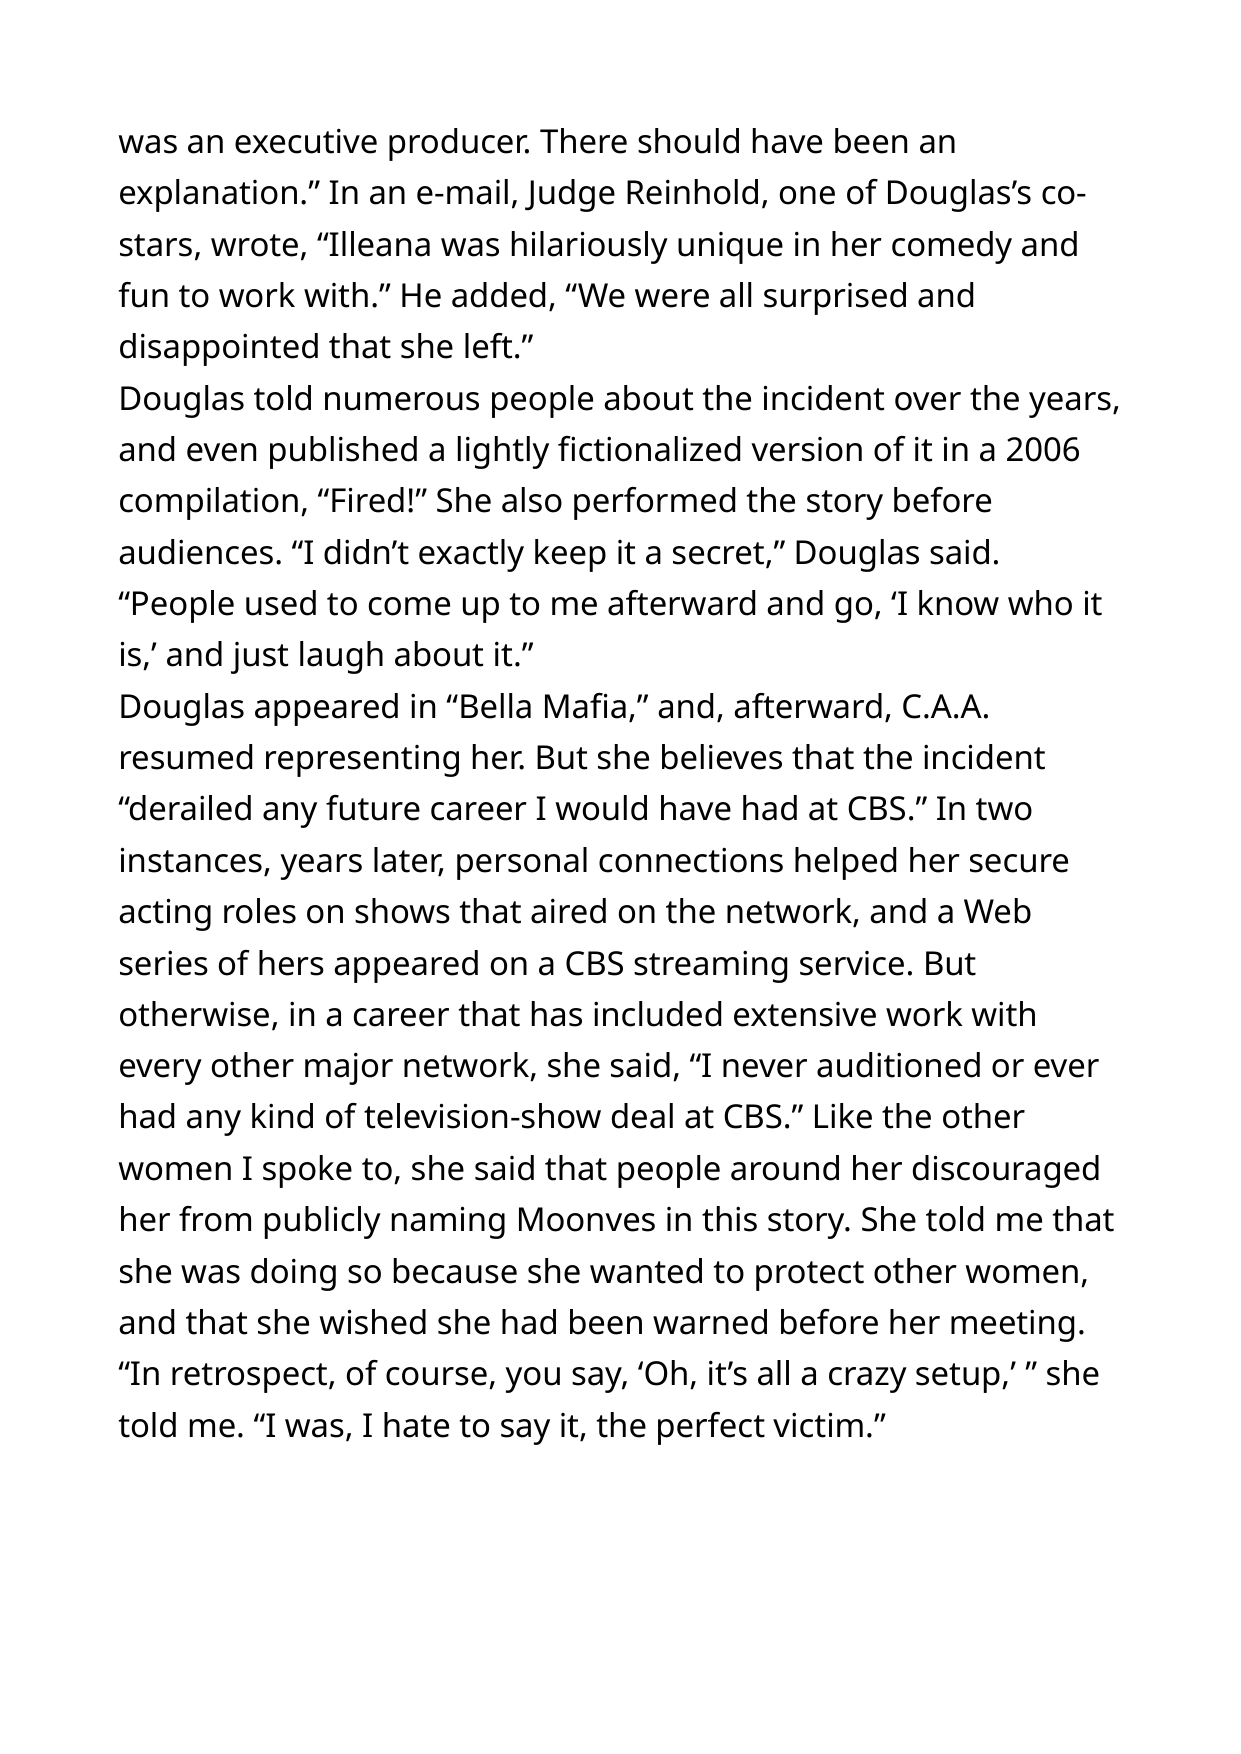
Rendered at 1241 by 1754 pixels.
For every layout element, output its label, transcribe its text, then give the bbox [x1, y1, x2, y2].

text was an executive producer. There should have been an explanation.” In an e-mail, Judge Reinhold, one of Douglas’s co-stars, wrote, “Illeana was hilariously unique in her comedy and fun to work with.” He added, “We were all surprised and disappointed that she left.” [118, 118, 1122, 368]
text Douglas appeared in “Bella Mafia,” and, afterward, C.A.A. resumed representing her. But she believes that the incident “derailed any future career I would have had at CBS.” In two instances, years later, personal connections helped her secure acting roles on shows that aired on the network, and a Web series of hers appeared on a CBS streaming service. But otherwise, in a career that has included extensive work with every other major network, she said, “I never auditioned or ever had any kind of television-show deal at CBS.” Like the other women I spoke to, she said that people around her discouraged her from publicly naming Moonves in this story. She told me that she was doing so because she wanted to protect other women, and that she wished she had been warned before her meeting. “In retrospect, of course, you say, ‘Oh, it’s all a crazy setup,’ ” she told me. “I was, I hate to say it, the perfect victim.” [118, 683, 1122, 1447]
text Douglas told numerous people about the incident over the years, and even published a lightly fictionalized version of it in a 2006 compilation, “Fired!” She also performed the story before audiences. “I didn’t exactly keep it a secret,” Douglas said. “People used to come up to me afterward and go, ‘I know who it is,’ and just laugh about it.” [118, 375, 1122, 676]
